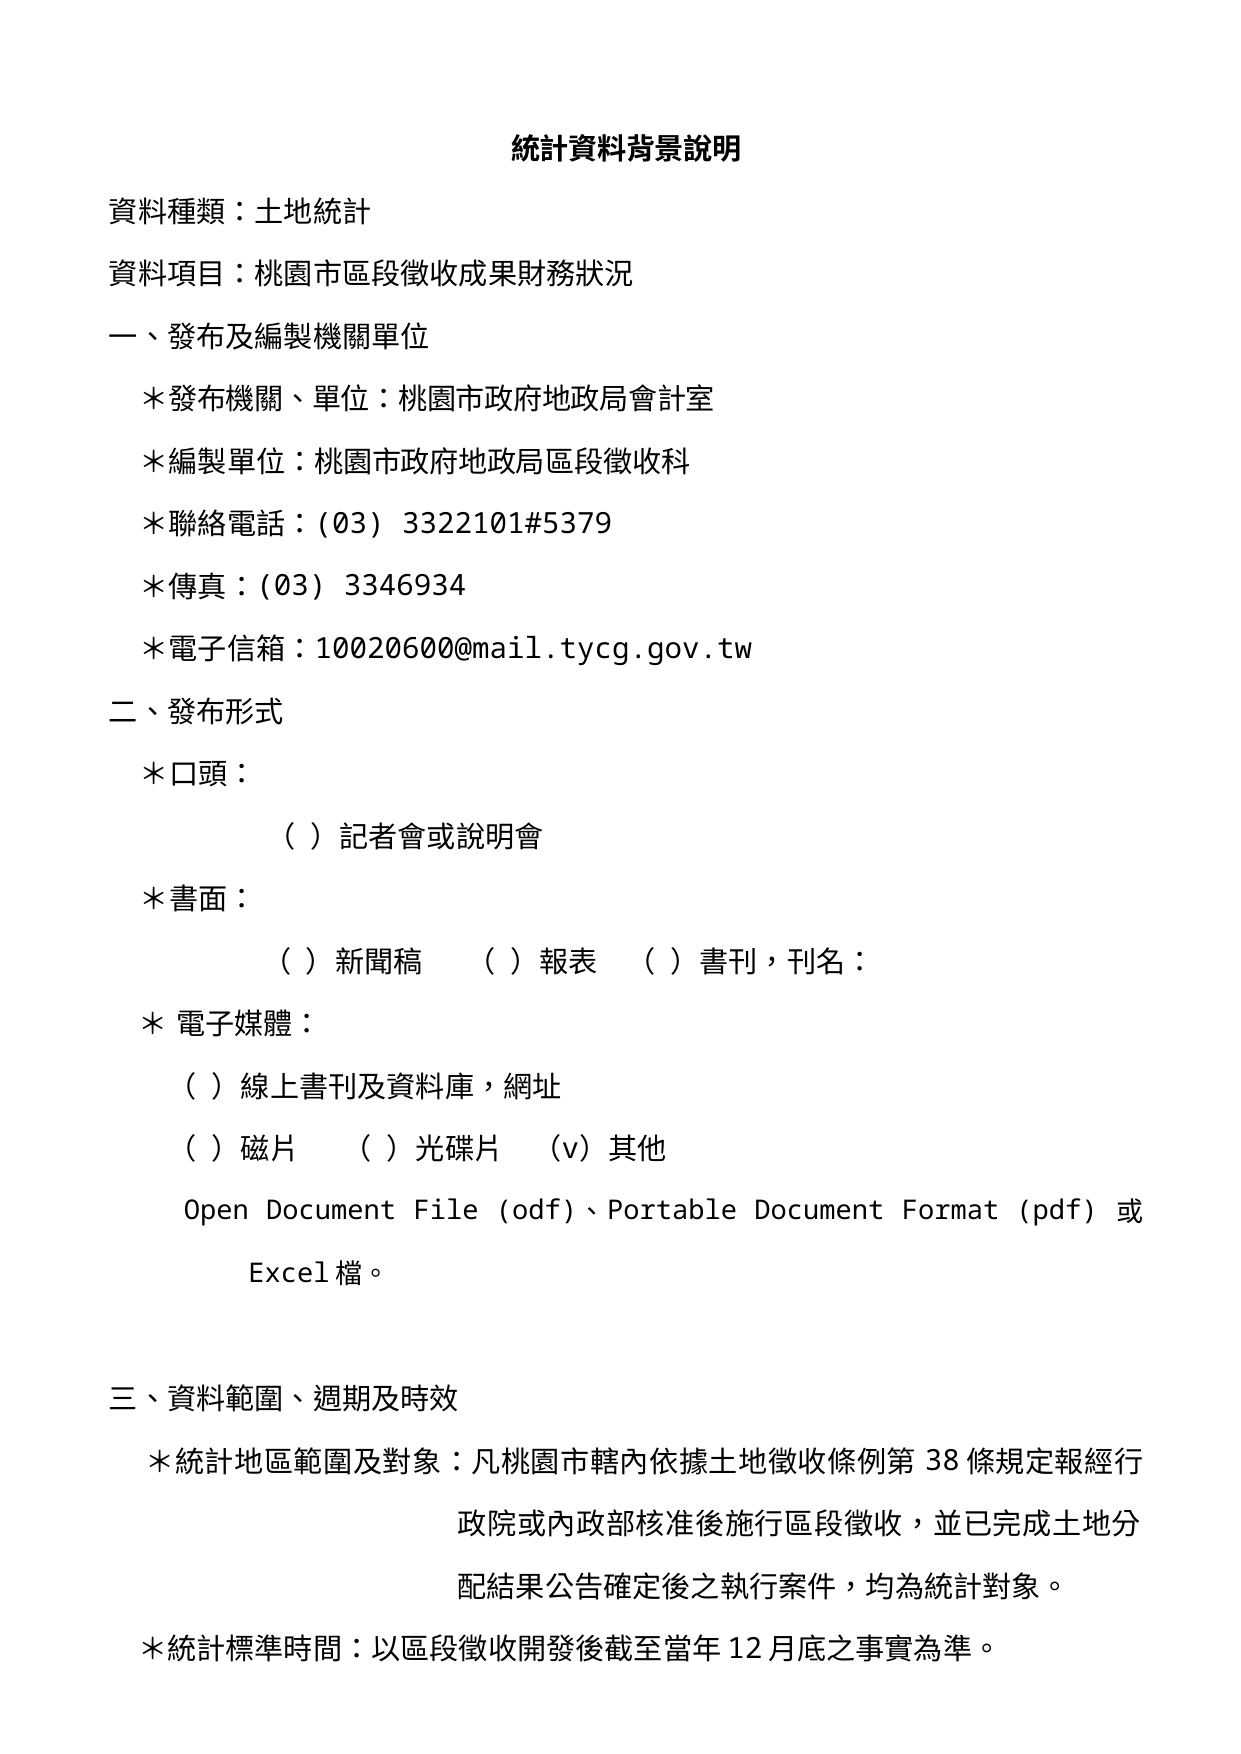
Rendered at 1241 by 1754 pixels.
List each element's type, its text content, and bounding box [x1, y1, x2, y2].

table_header 統計資料背景說明 資料種類：土地統計 資料項目：桃園市區段徵收成果財務狀況 一、發布及編製機關單位 ＊發布機關、單位：桃園市政府地政局會計室 ＊編製單位：桃園市政府地政局區段徵收科 ＊聯絡電話：(03) 3322101#5379 ＊傳真：(03) 3346934 ＊電子信箱：10020600@mail.tycg.gov.tw 二、發布形式 口頭： （ ）記者會或說明會 書面： （ ）新聞稿 （ ）報表 （ ）書刊，刊名： 電子媒體： （ ）線上書刊及資料庫，網址 （ ）磁片 （ ）光碟片 （v）其他 Open Document File (odf)、Portable Document Format (pdf) 或Excel檔。 三、資料範圍、週期及時效 ＊統計地區範圍及對象：凡桃園市轄內依據土地徵收條例第38條規定報經行政院或內政部核准後施行區段徵收，並已完成土地分配結果公告確定後之執行案件，均為統計對象。 ＊統計標準時間：以區段徵收開發後截至當年12月底之事實為準。 [98, 105, 1155, 1668]
